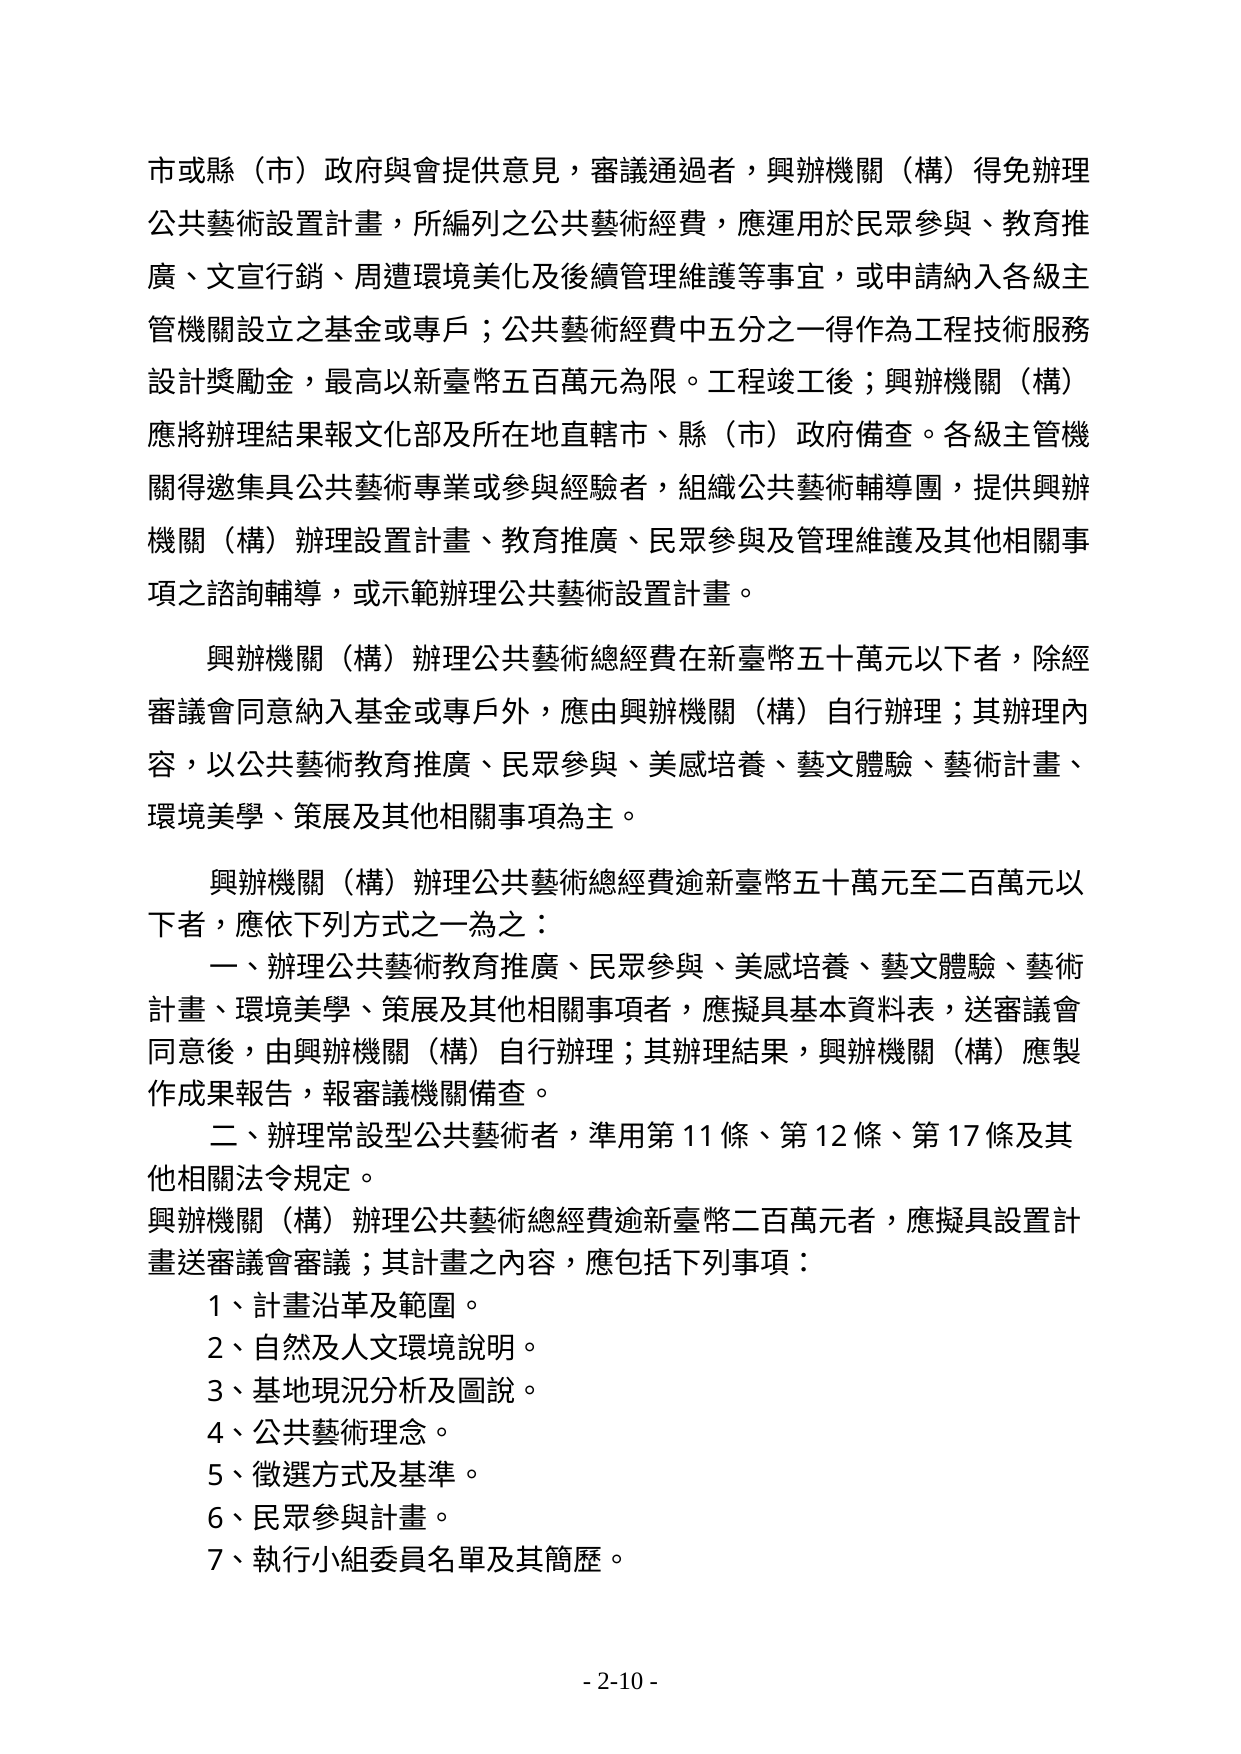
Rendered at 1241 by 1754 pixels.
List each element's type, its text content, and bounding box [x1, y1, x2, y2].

text 興辦機關（構）辦理公共藝術總經費逾新臺幣二百萬元者，應擬具設置計畫送審議會審議；其計畫之內容，應包括下列事項： [148, 1198, 1092, 1282]
text 一、辦理公共藝術教育推廣、民眾參與、美感培養、藝文體驗、藝術計畫、環境美學、策展及其他相關事項者，應擬具基本資料表，送審議會同意後，由興辦機關（構）自行辦理；其辦理結果，興辦機關（構）應製作成果報告，報審議機關備查。 [148, 944, 1092, 1113]
text 4、公共藝術理念。 [148, 1409, 1092, 1452]
text 興辦機關（構）辦理公共藝術總經費在新臺幣五十萬元以下者，除經審議會同意納入基金或專戶外，應由興辦機關（構）自行辦理；其辦理內容，以公共藝術教育推廣、民眾參與、美感培養、藝文體驗、藝術計畫、環境美學、策展及其他相關事項為主。 [148, 636, 1092, 836]
text 2、自然及人文環境說明。 [148, 1325, 1092, 1367]
text 3、基地現況分析及圖說。 [148, 1367, 1092, 1409]
text 6、民眾參與計畫。 [148, 1494, 1092, 1537]
text 二、辦理常設型公共藝術者，準用第11條、第12條、第17條及其他相關法令規定。 [148, 1113, 1092, 1198]
text 1、計畫沿革及範圍。 [148, 1282, 1092, 1325]
text 市或縣（市）政府與會提供意見，審議通過者，興辦機關（構）得免辦理公共藝術設置計畫，所編列之公共藝術經費，應運用於民眾參與、教育推廣、文宣行銷、周遭環境美化及後續管理維護等事宜，或申請納入各級主管機關設立之基金或專戶；公共藝術經費中五分之一得作為工程技術服務設計獎勵金，最高以新臺幣五百萬元為限。工程竣工後；興辦機關（構）應將辦理結果報文化部及所在地直轄市、縣（市）政府備查。各級主管機關得邀集具公共藝術專業或參與經驗者，組織公共藝術輔導團，提供興辦機關（構）辦理設置計畫、教育推廣、民眾參與及管理維護及其他相關事項之諮詢輔導，或示範辦理公共藝術設置計畫。 [148, 148, 1092, 612]
text 7、執行小組委員名單及其簡歷。 [148, 1537, 1092, 1579]
text 興辦機關（構）辦理公共藝術總經費逾新臺幣五十萬元至二百萬元以下者，應依下列方式之一為之： [148, 859, 1092, 944]
text 5、徵選方式及基準。 [148, 1452, 1092, 1494]
